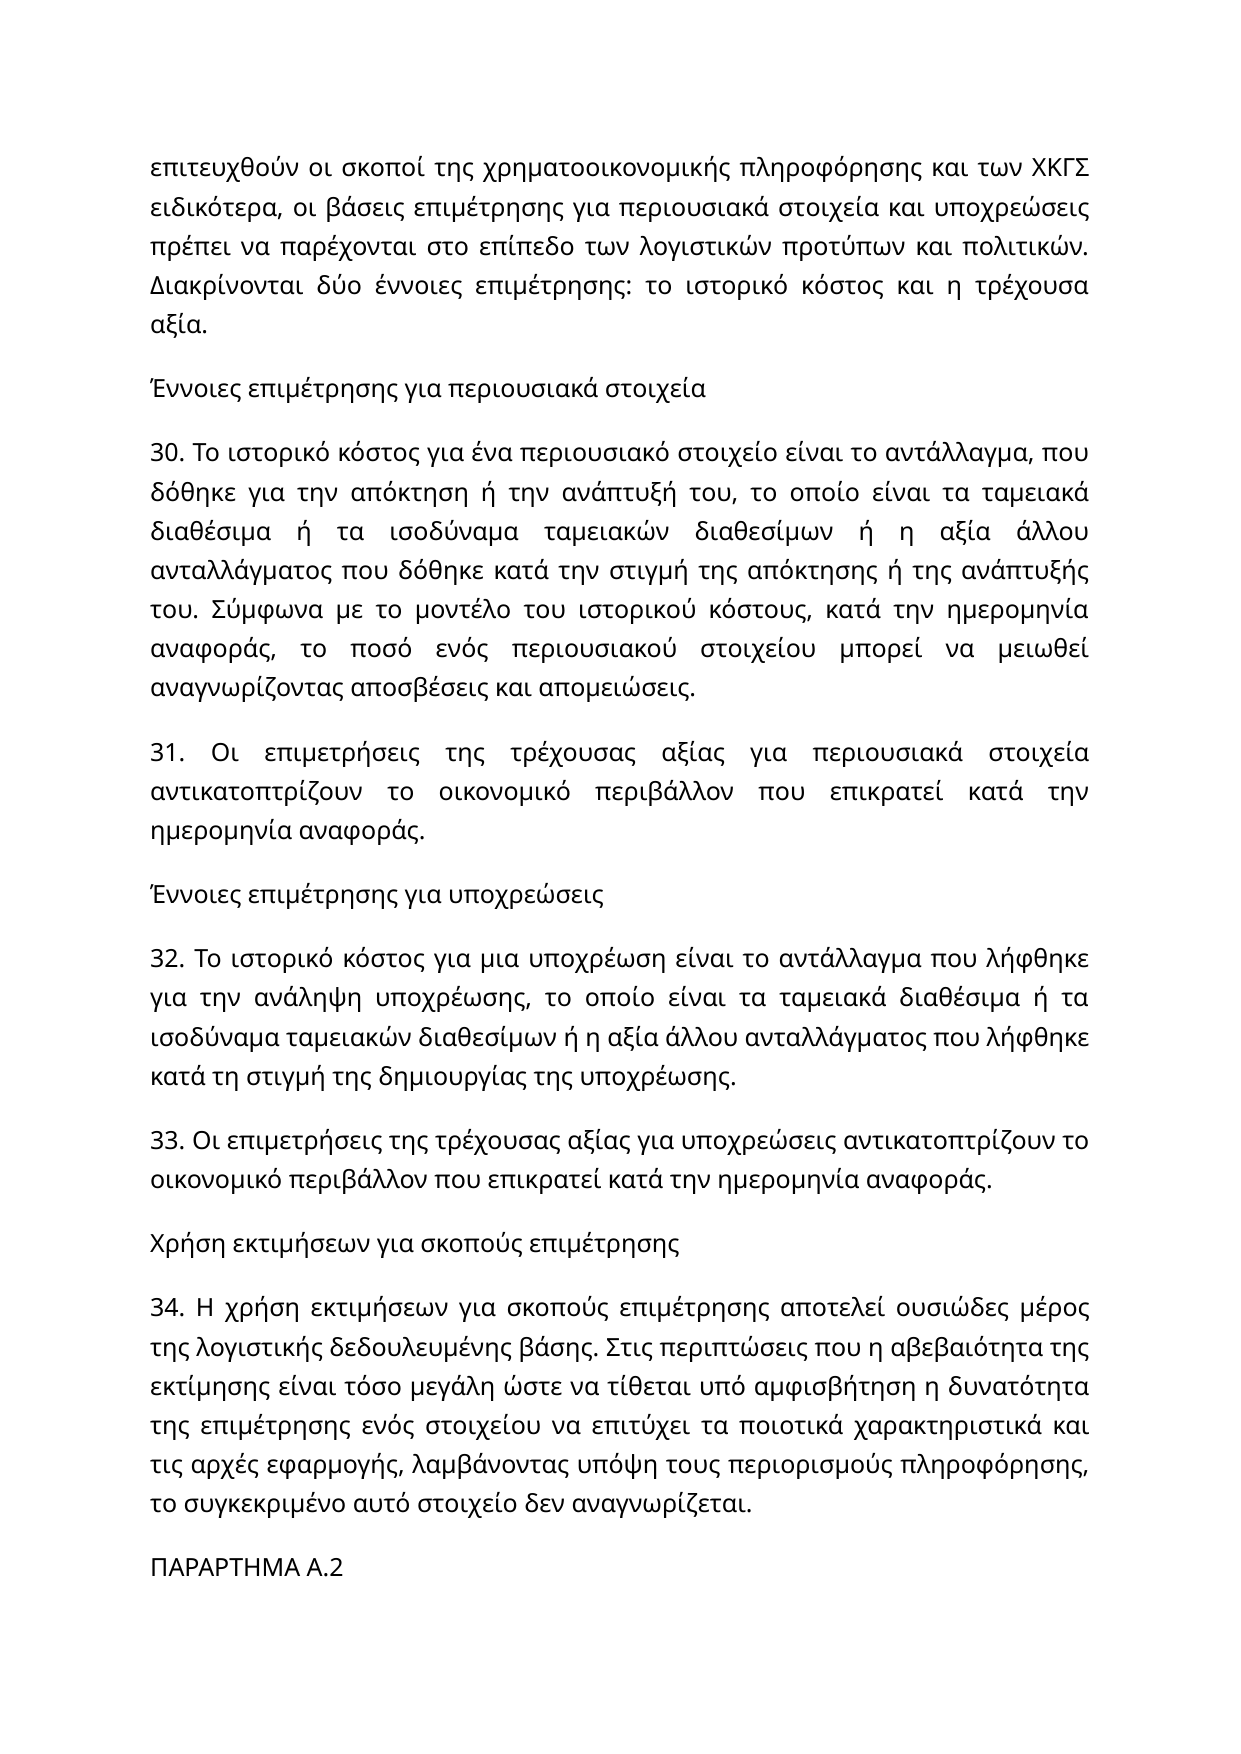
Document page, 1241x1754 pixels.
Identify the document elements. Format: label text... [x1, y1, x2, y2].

text Χρήση εκτιμήσεων για σκοπούς επιμέτρησης [150, 1226, 1090, 1260]
text Έννοιες επιμέτρησης για υποχρεώσεις [150, 877, 1090, 911]
text 33. Οι επιμετρήσεις της τρέχουσας αξίας για υποχρεώσεις αντικατοπτρίζουν το οικονομικό περιβάλλον που επικρατεί κατά την ημερομηνία αναφοράς. [150, 1122, 1090, 1196]
text 32. Το ιστορικό κόστος για μια υποχρέωση είναι το αντάλλαγμα που λήφθηκε για την ανάληψη υποχρέωσης, το οποίο είναι τα ταμειακά διαθέσιμα ή τα ισοδύναμα ταμειακών διαθεσίμων ή η αξία άλλου ανταλλάγματος που λήφθηκε κατά τη στιγμή της δημιουργίας της υποχρέωσης. [150, 941, 1090, 1092]
text 31. Οι επιμετρήσεις της τρέχουσας αξίας για περιουσιακά στοιχεία αντικατοπτρίζουν το οικονομικό περιβάλλον που επικρατεί κατά την ημερομηνία αναφοράς. [150, 734, 1090, 847]
text 30. Το ιστορικό κόστος για ένα περιουσιακό στοιχείο είναι το αντάλλαγμα, που δόθηκε για την απόκτηση ή την ανάπτυξή του, το οποίο είναι τα ταμειακά διαθέσιμα ή τα ισοδύναμα ταμειακών διαθεσίμων ή η αξία άλλου ανταλλάγματος που δόθηκε κατά την στιγμή της απόκτησης ή της ανάπτυξής του. Σύμφωνα με το μοντέλο του ιστορικού κόστους, κατά την ημερομηνία αναφοράς, το ποσό ενός περιουσιακού στοιχείου μπορεί να μειωθεί αναγνωρίζοντας αποσβέσεις και απομειώσεις. [150, 435, 1090, 704]
text 34. Η χρήση εκτιμήσεων για σκοπούς επιμέτρησης αποτελεί ουσιώδες μέρος της λογιστικής δεδουλευμένης βάσης. Στις περιπτώσεις που η αβεβαιότητα της εκτίμησης είναι τόσο μεγάλη ώστε να τίθεται υπό αμφισβήτηση η δυνατότητα της επιμέτρησης ενός στοιχείου να επιτύχει τα ποιοτικά χαρακτηριστικά και τις αρχές εφαρμογής, λαμβάνοντας υπόψη τους περιορισμούς πληροφόρησης, το συγκεκριμένο αυτό στοιχείο δεν αναγνωρίζεται. [150, 1290, 1090, 1520]
text επιτευχθούν οι σκοποί της χρηματοοικονομικής πληροφόρησης και των ΧΚΓΣ ειδικότερα, οι βάσεις επιμέτρησης για περιουσιακά στοιχεία και υποχρεώσεις πρέπει να παρέχονται στο επίπεδο των λογιστικών προτύπων και πολιτικών. Διακρίνονται δύο έννοιες επιμέτρησης: το ιστορικό κόστος και η τρέχουσα αξία. [150, 150, 1090, 341]
text Έννοιες επιμέτρησης για περιουσιακά στοιχεία [150, 371, 1090, 405]
text ΠΑΡΑΡΤΗΜΑ Α.2 [150, 1550, 1090, 1584]
